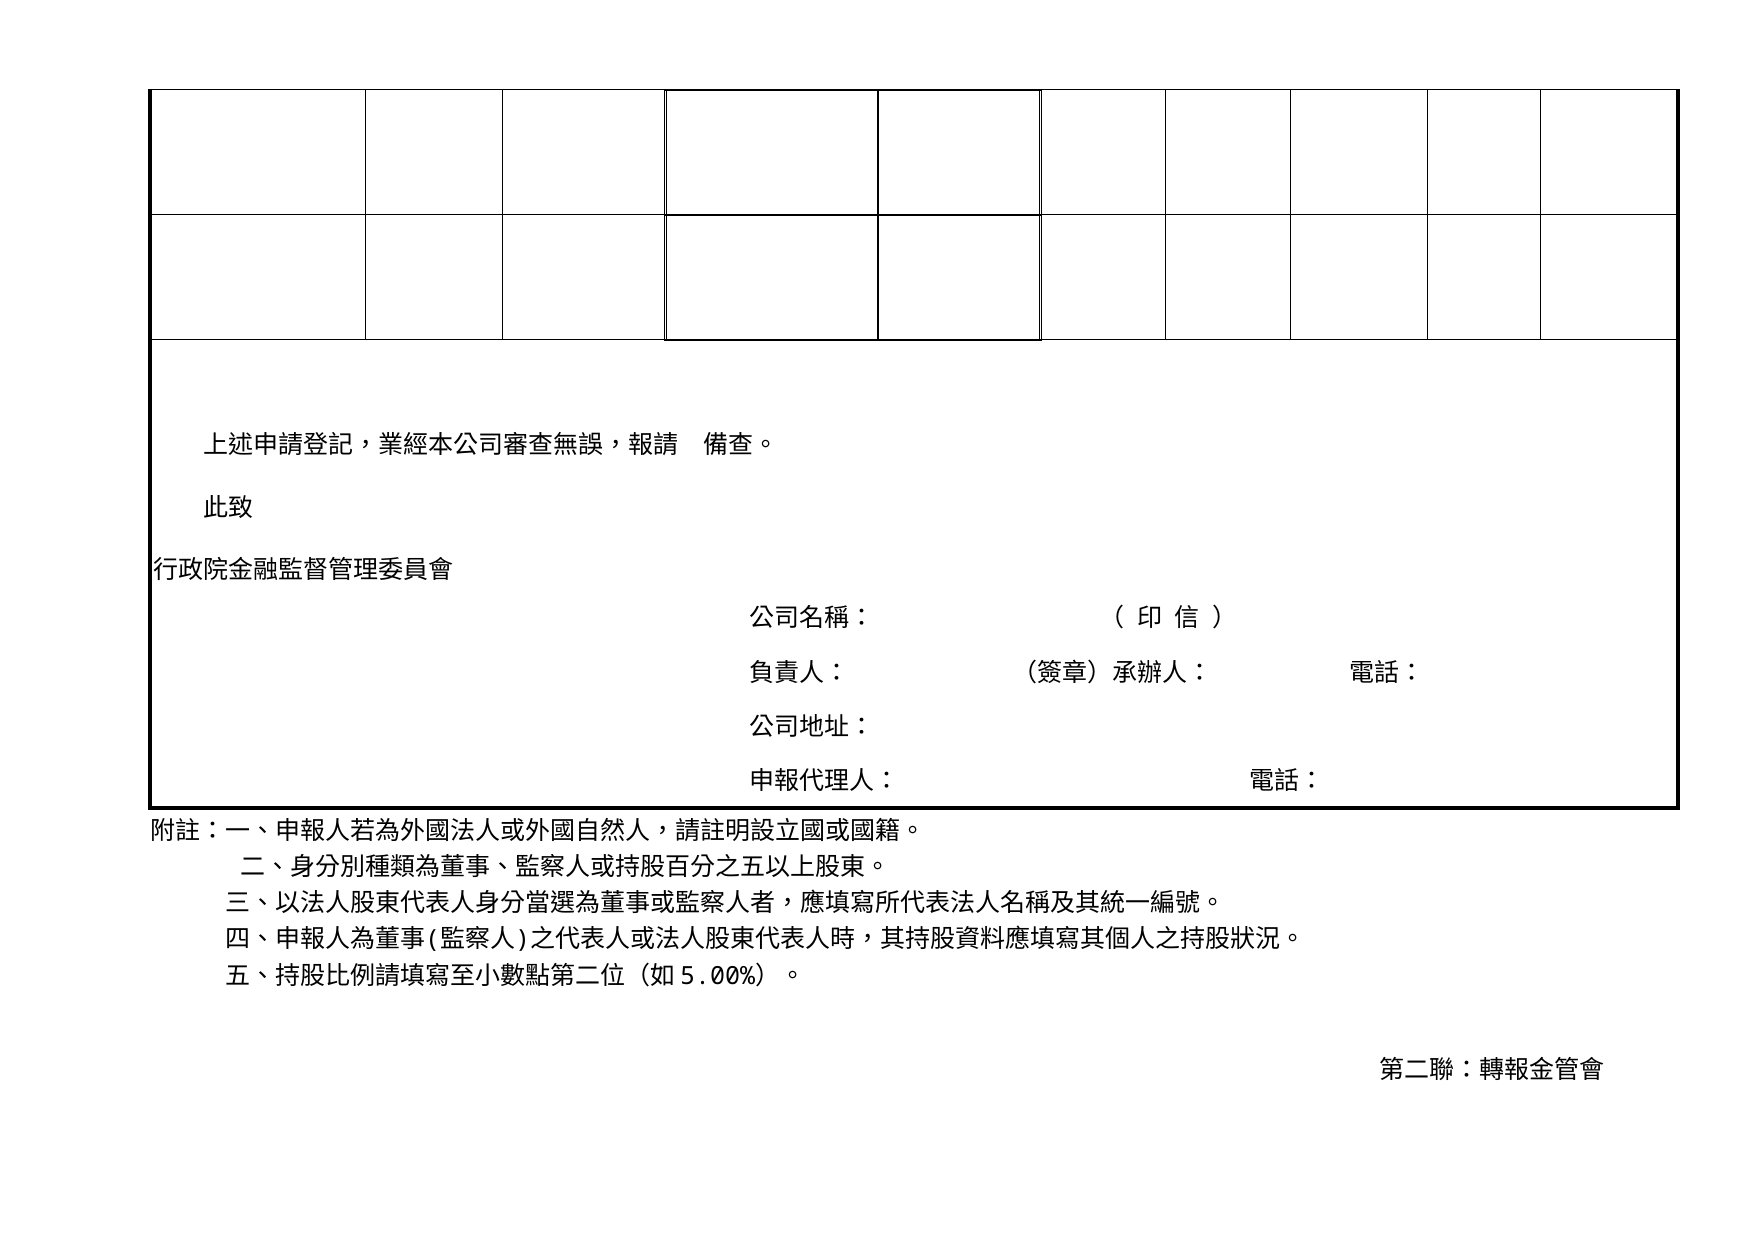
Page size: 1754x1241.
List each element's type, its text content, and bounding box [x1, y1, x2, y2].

table_cell [1042, 215, 1165, 339]
table_cell [1291, 215, 1427, 339]
table_cell [1428, 215, 1540, 339]
table_cell [667, 216, 877, 339]
table_cell [879, 91, 1039, 214]
table_cell [152, 215, 365, 339]
table_cell 公司名稱： （ 印 信 ） [152, 589, 1676, 643]
table_cell 上述申請登記，業經本公司審查無誤，報請 備查。 此致 行政院金融監督管理委員會 [152, 340, 1676, 589]
text 第二聯：轉報金管會 [150, 1026, 1604, 1089]
text 二、身分別種類為董事、監察人或持股百分之五以上股東。 [150, 846, 1604, 883]
text 附註：一、申報人若為外國法人或外國自然人，請註明設立國或國籍。 [150, 810, 1604, 846]
table_cell [1291, 90, 1427, 214]
table_cell [1166, 90, 1290, 214]
table_cell [1042, 90, 1165, 214]
table_cell 負責人： （簽章）承辦人： 電話： [152, 643, 1676, 697]
table_cell [1541, 215, 1676, 339]
table_cell [366, 90, 502, 214]
table_cell [503, 90, 664, 214]
table_cell [1428, 90, 1540, 214]
text 三、以法人股東代表人身分當選為董事或監察人者，應填寫所代表法人名稱及其統一編號。 [150, 883, 1604, 919]
table_cell [366, 215, 502, 339]
table_cell [1166, 215, 1290, 339]
table_cell [667, 91, 877, 214]
table_cell [879, 216, 1039, 339]
table_cell 申報代理人： 電話： [152, 751, 1676, 806]
table_cell 公司地址： [152, 697, 1676, 751]
table_cell [503, 215, 664, 339]
text 四、申報人為董事(監察人)之代表人或法人股東代表人時，其持股資料應填寫其個人之持股狀況。 [150, 919, 1604, 955]
table_cell [152, 90, 365, 214]
table_cell [1541, 90, 1676, 214]
text 五、持股比例請填寫至小數點第二位（如5.00%）。 [150, 955, 1604, 991]
